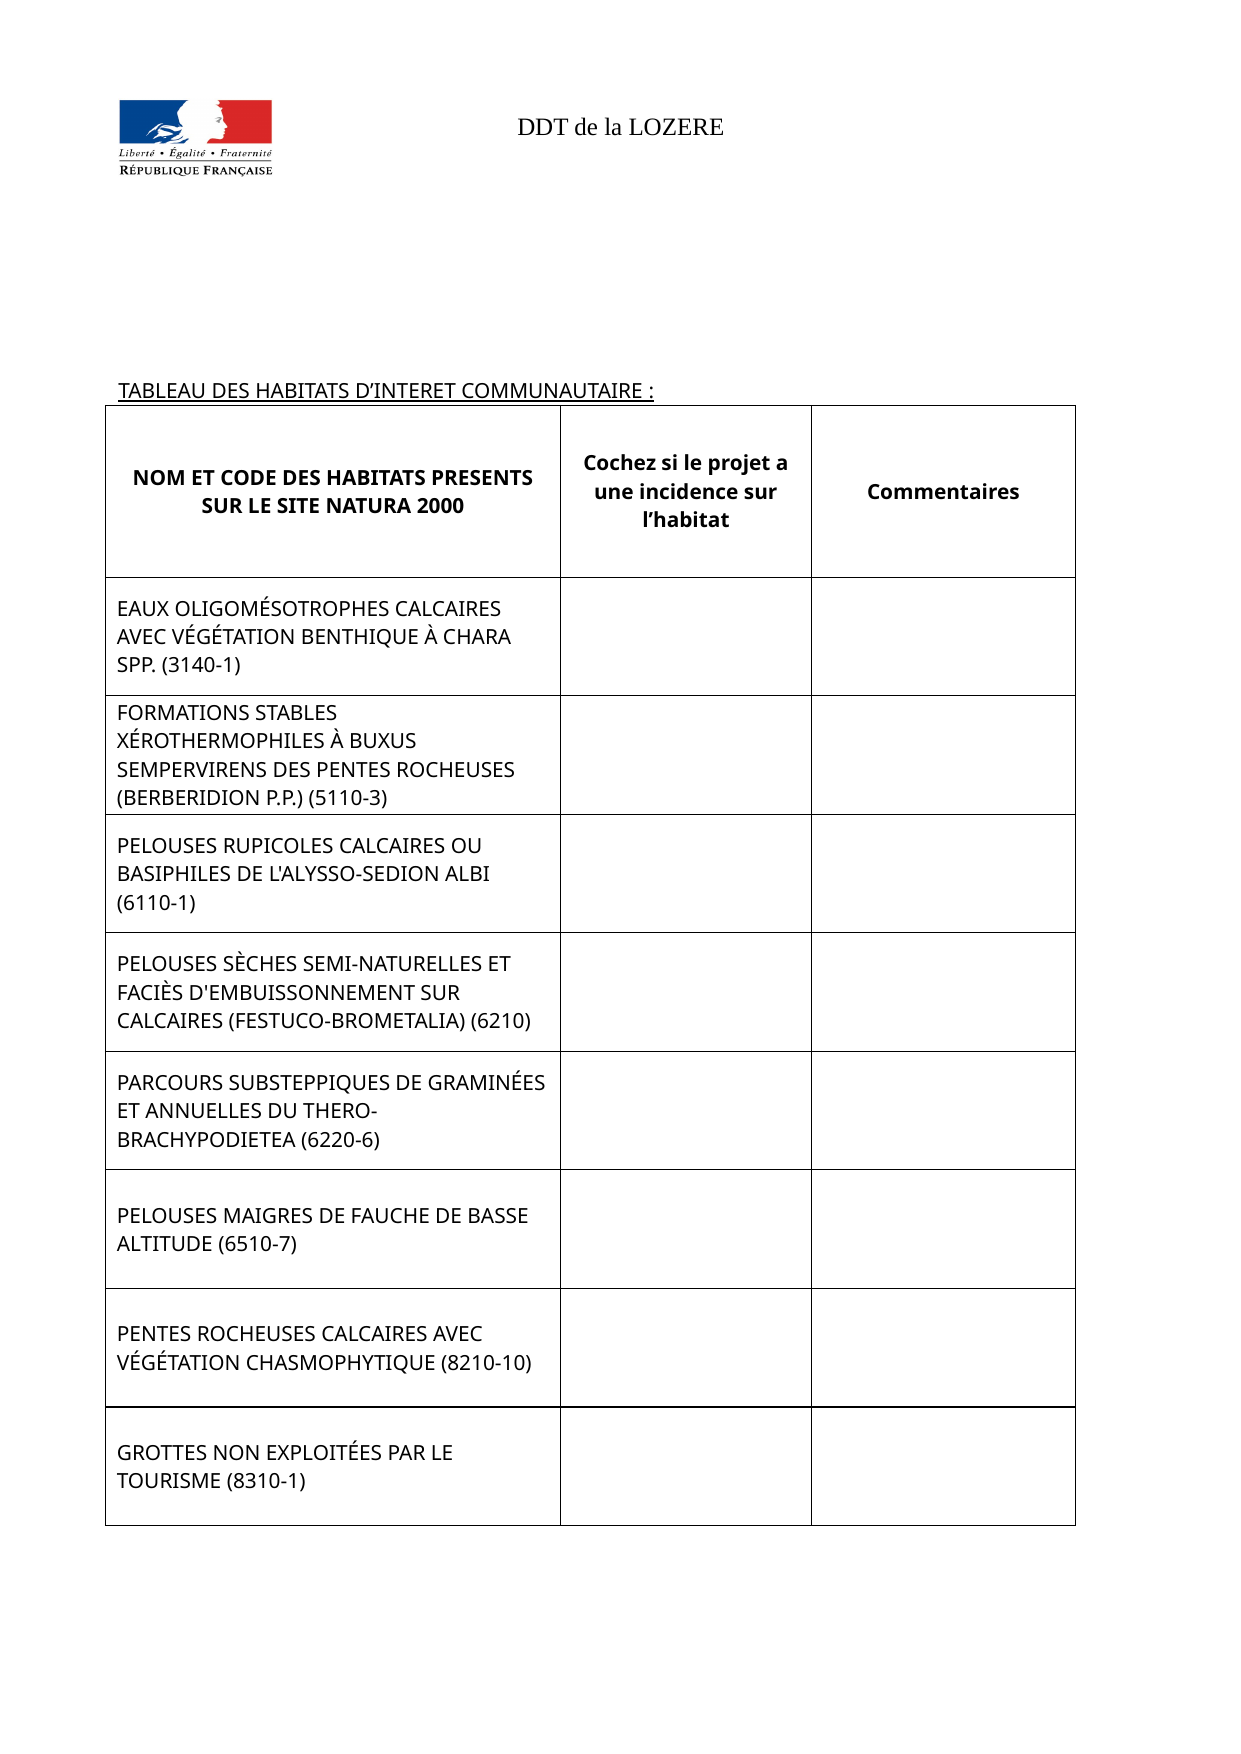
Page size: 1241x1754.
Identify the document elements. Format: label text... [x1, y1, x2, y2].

table_cell Grottes non exploitées par le tourisme (8310-1) [106, 1408, 560, 1525]
table_cell [812, 696, 1075, 814]
table_cell [561, 696, 811, 814]
table_cell [561, 578, 811, 695]
table_cell Pelouses maigres de fauche de basse altitude (6510-7) [106, 1170, 560, 1288]
table_cell [812, 1289, 1075, 1406]
table_cell Pentes rocheuses calcaires avec végétation chasmophytique (8210-10) [106, 1289, 560, 1406]
table_cell [812, 1408, 1075, 1525]
table_cell [812, 1170, 1075, 1288]
table_header Commentaires [812, 406, 1075, 577]
table_cell [812, 1052, 1075, 1169]
table_header nom ET code des HABITATS PRESENTS SUR LE SITE NATURA 2000 [106, 406, 560, 577]
table_cell Formations stables xérothermophiles à Buxus sempervirens des pentes rocheuses (Berberidion p.p.) (5110-3) [106, 696, 560, 814]
table_cell Pelouses rupicoles calcaires ou basiphiles de l'Alysso-Sedion albi (6110-1) [106, 815, 560, 932]
table_cell [561, 815, 811, 932]
table_cell Eaux oligomésotrophes calcaires avec végétation benthique à Chara spp. (3140-1) [106, 578, 560, 695]
table_cell [561, 1289, 811, 1406]
text TABLEAU DES HABITATS D’INTERET COMMUNAUTAIRE : [118, 376, 1122, 405]
table_header Cochez si le projet a une incidence sur l’habitat [561, 406, 811, 577]
table_cell [812, 933, 1075, 1051]
table_cell [561, 1052, 811, 1169]
table_cell [812, 815, 1075, 932]
table_cell Pelouses sèches semi-naturelles et faciès d'embuissonnement sur calcaires (Festuco-Brometalia) (6210) [106, 933, 560, 1051]
table_cell [561, 1408, 811, 1525]
table_cell [561, 1170, 811, 1288]
table_cell Parcours substeppiques de graminées et annuelles du Thero-Brachypodietea (6220-6) [106, 1052, 560, 1169]
table_cell [812, 578, 1075, 695]
table_cell [561, 933, 811, 1051]
